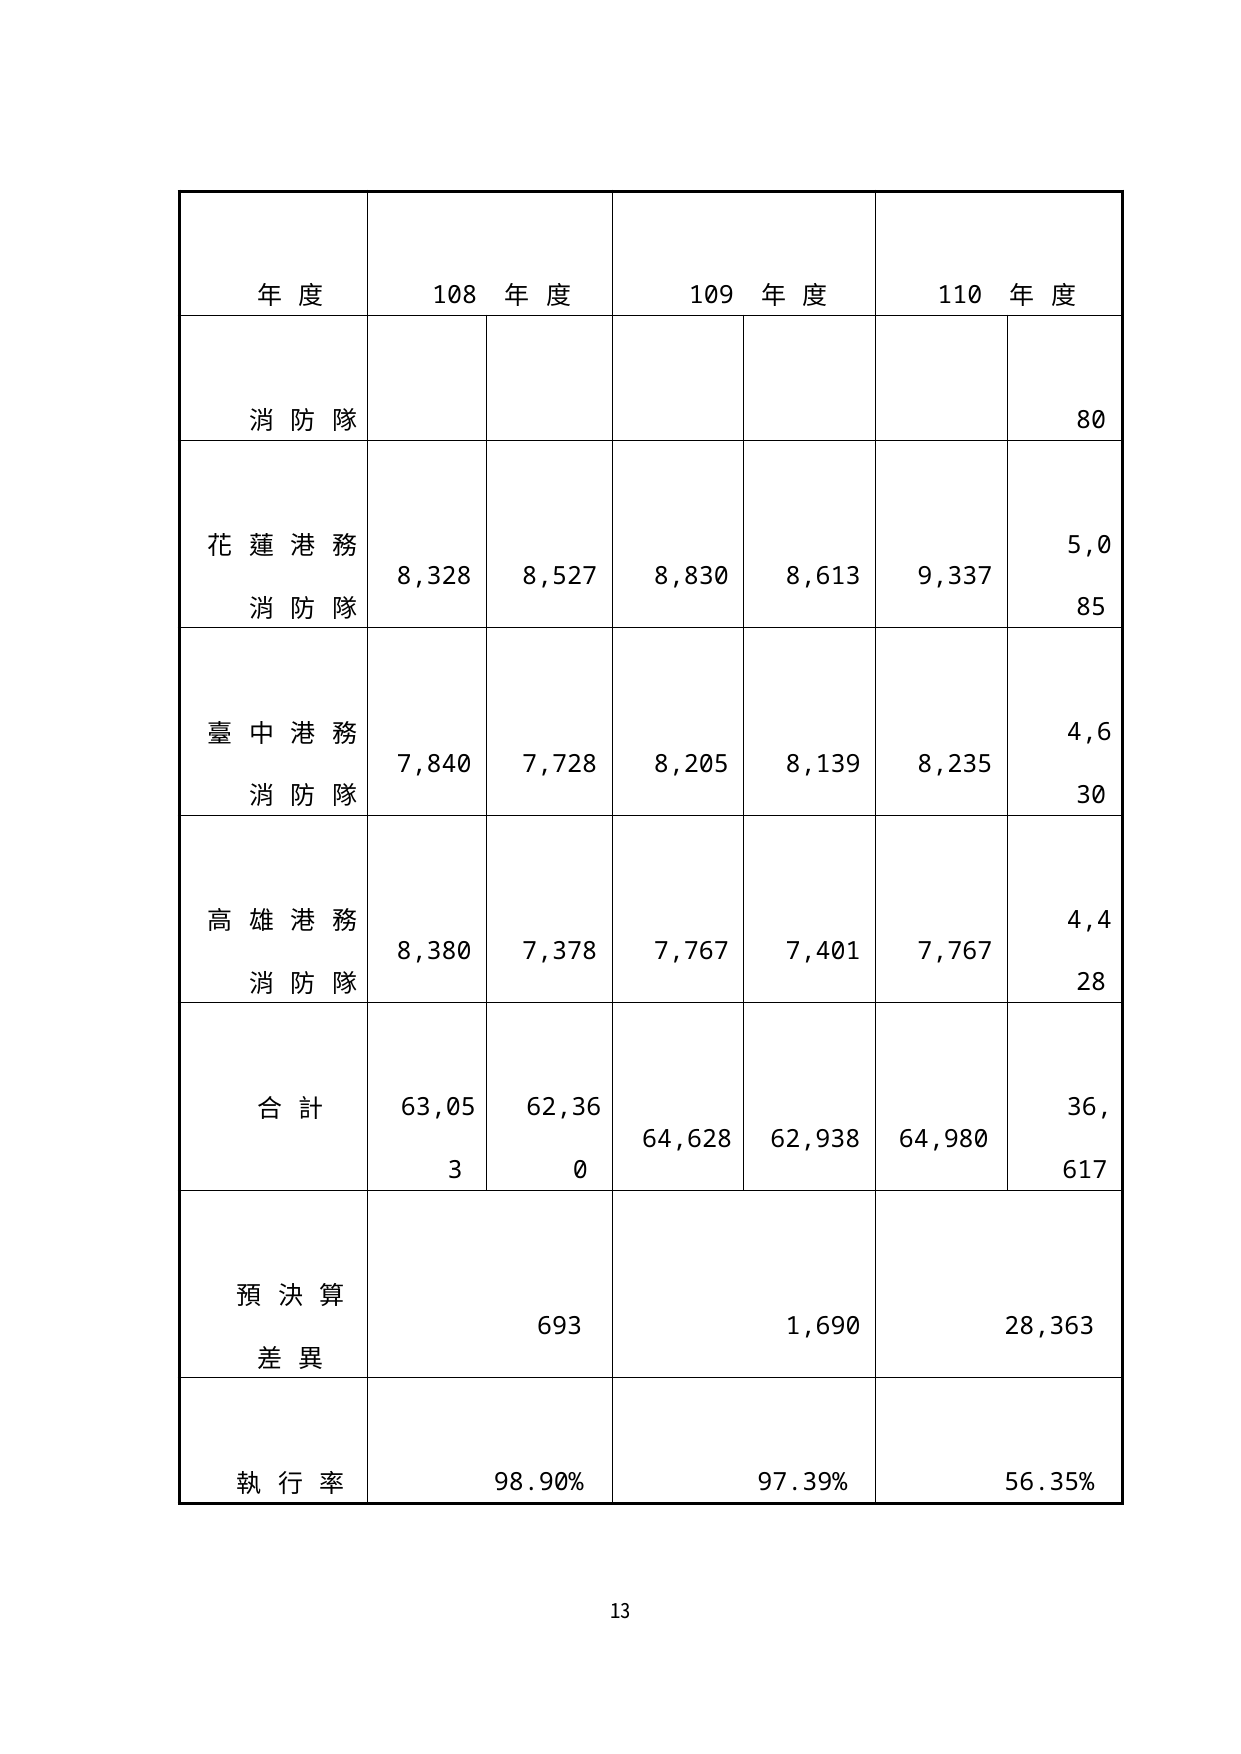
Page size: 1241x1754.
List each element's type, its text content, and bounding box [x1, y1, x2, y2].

table_cell 62,938 [744, 1003, 875, 1189]
table_cell 7,840 [368, 628, 486, 814]
table_cell 1,690 [613, 1191, 875, 1377]
table_cell 8,613 [744, 441, 875, 627]
table_cell [613, 316, 743, 439]
table_cell 28,363 [876, 1191, 1121, 1377]
table_cell 7,378 [487, 816, 612, 1002]
table_cell [744, 316, 875, 439]
table_cell 9,337 [876, 441, 1007, 627]
table_cell [368, 316, 486, 439]
table_header 108年度 [368, 193, 612, 314]
table_cell 8,527 [487, 441, 612, 627]
table_cell 97.39% [613, 1378, 875, 1502]
table_cell 8,380 [368, 816, 486, 1002]
table_cell 合計 [181, 1003, 367, 1189]
table_cell [487, 316, 612, 439]
table_cell [876, 316, 1007, 439]
table_cell 5,085 [1008, 441, 1121, 627]
table_cell 消防隊 [181, 316, 367, 439]
table_header 年度 [181, 193, 367, 314]
table_cell 7,767 [876, 816, 1007, 1002]
table_cell 64,628 [613, 1003, 743, 1189]
table_cell 693 [368, 1191, 612, 1377]
table_cell 98.90% [368, 1378, 612, 1502]
table_cell 4,630 [1008, 628, 1121, 814]
table_cell 64,980 [876, 1003, 1007, 1189]
table_cell 63,053 [368, 1003, 486, 1189]
table_cell 36,617 [1008, 1003, 1121, 1189]
table_cell 花蓮港務消防隊 [181, 441, 367, 627]
table_cell 8,235 [876, 628, 1007, 814]
table_cell 臺中港務消防隊 [181, 628, 367, 814]
table_cell 8,830 [613, 441, 743, 627]
table_cell 高雄港務消防隊 [181, 816, 367, 1002]
table_cell 4,428 [1008, 816, 1121, 1002]
table_cell 80 [1008, 316, 1121, 439]
table_header 109年度 [613, 193, 875, 314]
table_cell 預決算差異 [181, 1191, 367, 1377]
table_cell 56.35% [876, 1378, 1121, 1502]
table_cell 8,205 [613, 628, 743, 814]
table_cell 7,767 [613, 816, 743, 1002]
table_header 110年度 [876, 193, 1121, 314]
table_cell 7,401 [744, 816, 875, 1002]
table_cell 8,328 [368, 441, 486, 627]
table_cell 8,139 [744, 628, 875, 814]
table_cell 7,728 [487, 628, 612, 814]
table_cell 執行率 [181, 1378, 367, 1502]
table_cell 62,360 [487, 1003, 612, 1189]
